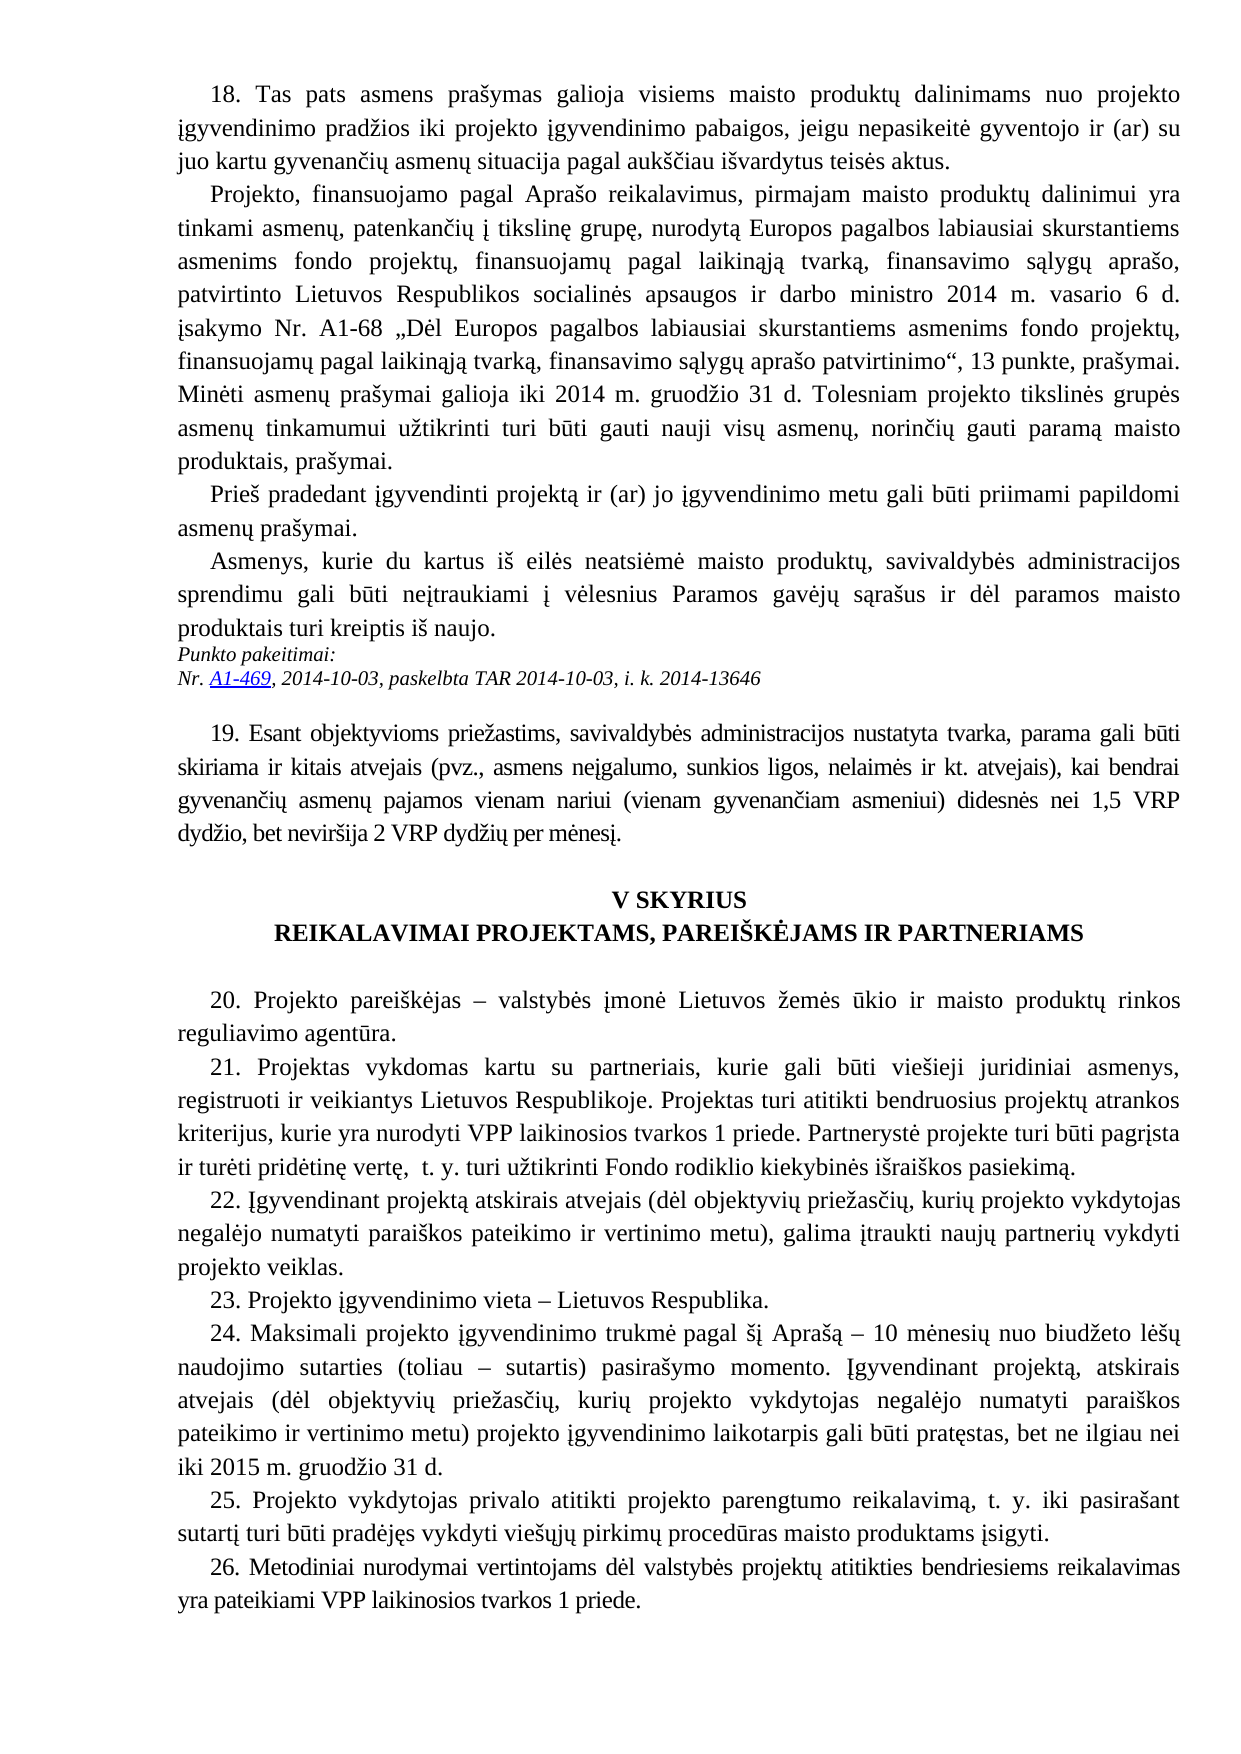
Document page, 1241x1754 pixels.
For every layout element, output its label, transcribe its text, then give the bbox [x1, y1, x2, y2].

text REIKALAVIMAI PROJEKTAMS, PAREIŠKĖJAMS Ir Partneriams [177, 918, 1181, 947]
text 18. Tas pats asmens prašymas galioja visiems maisto produktų dalinimams nuo projekto įgyvendinimo pradžios iki projekto įgyvendinimo pabaigos, jeigu nepasikeitė gyventojo ir (ar) su juo kartu gyvenančių asmenų situacija pagal aukščiau išvardytus teisės aktus. [177, 75, 1181, 175]
text Nr. A1-469, 2014-10-03, paskelbta TAR 2014-10-03, i. k. 2014-13646 [177, 666, 1181, 690]
text 23. Projekto įgyvendinimo vieta – Lietuvos Respublika. [177, 1285, 1181, 1314]
text Prieš pradedant įgyvendinti projektą ir (ar) jo įgyvendinimo metu gali būti priimami papildomi asmenų prašymai. [177, 475, 1181, 542]
text 21. Projektas vykdomas kartu su partneriais, kurie gali būti viešieji juridiniai asmenys, registruoti ir veikiantys Lietuvos Respublikoje. Projektas turi atitikti bendruosius projektų atrankos kriterijus, kurie yra nurodyti VPP laikinosios tvarkos 1 priede. Partnerystė projekte turi būti pagrįsta ir turėti pridėtinę vertę, t. y. turi užtikrinti Fondo rodiklio kiekybinės išraiškos pasiekimą. [177, 1052, 1181, 1181]
text Asmenys, kurie du kartus iš eilės neatsiėmė maisto produktų, savivaldybės administracijos sprendimu gali būti neįtraukiami į vėlesnius Paramos gavėjų sąrašus ir dėl paramos maisto produktais turi kreiptis iš naujo. [177, 542, 1181, 642]
text V SKYRIUS [177, 885, 1181, 914]
text 24. Maksimali projekto įgyvendinimo trukmė pagal šį Aprašą – 10 mėnesių nuo biudžeto lėšų naudojimo sutarties (toliau – sutartis) pasirašymo momento. Įgyvendinant projektą, atskirais atvejais (dėl objektyvių priežasčių, kurių projekto vykdytojas negalėjo numatyti paraiškos pateikimo ir vertinimo metu) projekto įgyvendinimo laikotarpis gali būti pratęstas, bet ne ilgiau nei iki 2015 m. gruodžio 31 d. [177, 1318, 1181, 1481]
text Projekto, finansuojamo pagal Aprašo reikalavimus, pirmajam maisto produktų dalinimui yra tinkami asmenų, patenkančių į tikslinę grupę, nurodytą Europos pagalbos labiausiai skurstantiems asmenims fondo projektų, finansuojamų pagal laikinąją tvarką, finansavimo sąlygų aprašo, patvirtinto Lietuvos Respublikos socialinės apsaugos ir darbo ministro 2014 m. vasario 6 d. įsakymo Nr. A1-68 „Dėl Europos pagalbos labiausiai skurstantiems asmenims fondo projektų, finansuojamų pagal laikinąją tvarką, finansavimo sąlygų aprašo patvirtinimo“, 13 punkte, prašymai. Minėti asmenų prašymai galioja iki 2014 m. gruodžio 31 d. Tolesniam projekto tikslinės grupės asmenų tinkamumui užtikrinti turi būti gauti nauji visų asmenų, norinčių gauti paramą maisto produktais, prašymai. [177, 175, 1181, 475]
text Punkto pakeitimai: [177, 642, 1181, 666]
text 22. Įgyvendinant projektą atskirais atvejais (dėl objektyvių priežasčių, kurių projekto vykdytojas negalėjo numatyti paraiškos pateikimo ir vertinimo metu), galima įtraukti naujų partnerių vykdyti projekto veiklas. [177, 1185, 1181, 1281]
text 19. Esant objektyvioms priežastims, savivaldybės administracijos nustatyta tvarka, parama gali būti skiriama ir kitais atvejais (pvz., asmens neįgalumo, sunkios ligos, nelaimės ir kt. atvejais), kai bendrai gyvenančių asmenų pajamos vienam nariui (vienam gyvenančiam asmeniui) didesnės nei 1,5 VRP dydžio, bet neviršija 2 VRP dydžių per mėnesį. [177, 718, 1181, 847]
text 25. Projekto vykdytojas privalo atitikti projekto parengtumo reikalavimą, t. y. iki pasirašant sutartį turi būti pradėjęs vykdyti viešųjų pirkimų procedūras maisto produktams įsigyti. [177, 1485, 1181, 1547]
text 20. Projekto pareiškėjas – valstybės įmonė Lietuvos žemės ūkio ir maisto produktų rinkos reguliavimo agentūra. [177, 985, 1181, 1047]
text 26. Metodiniai nurodymai vertintojams dėl valstybės projektų atitikties bendriesiems reikalavimas yra pateikiami VPP laikinosios tvarkos 1 priede. [177, 1552, 1181, 1614]
